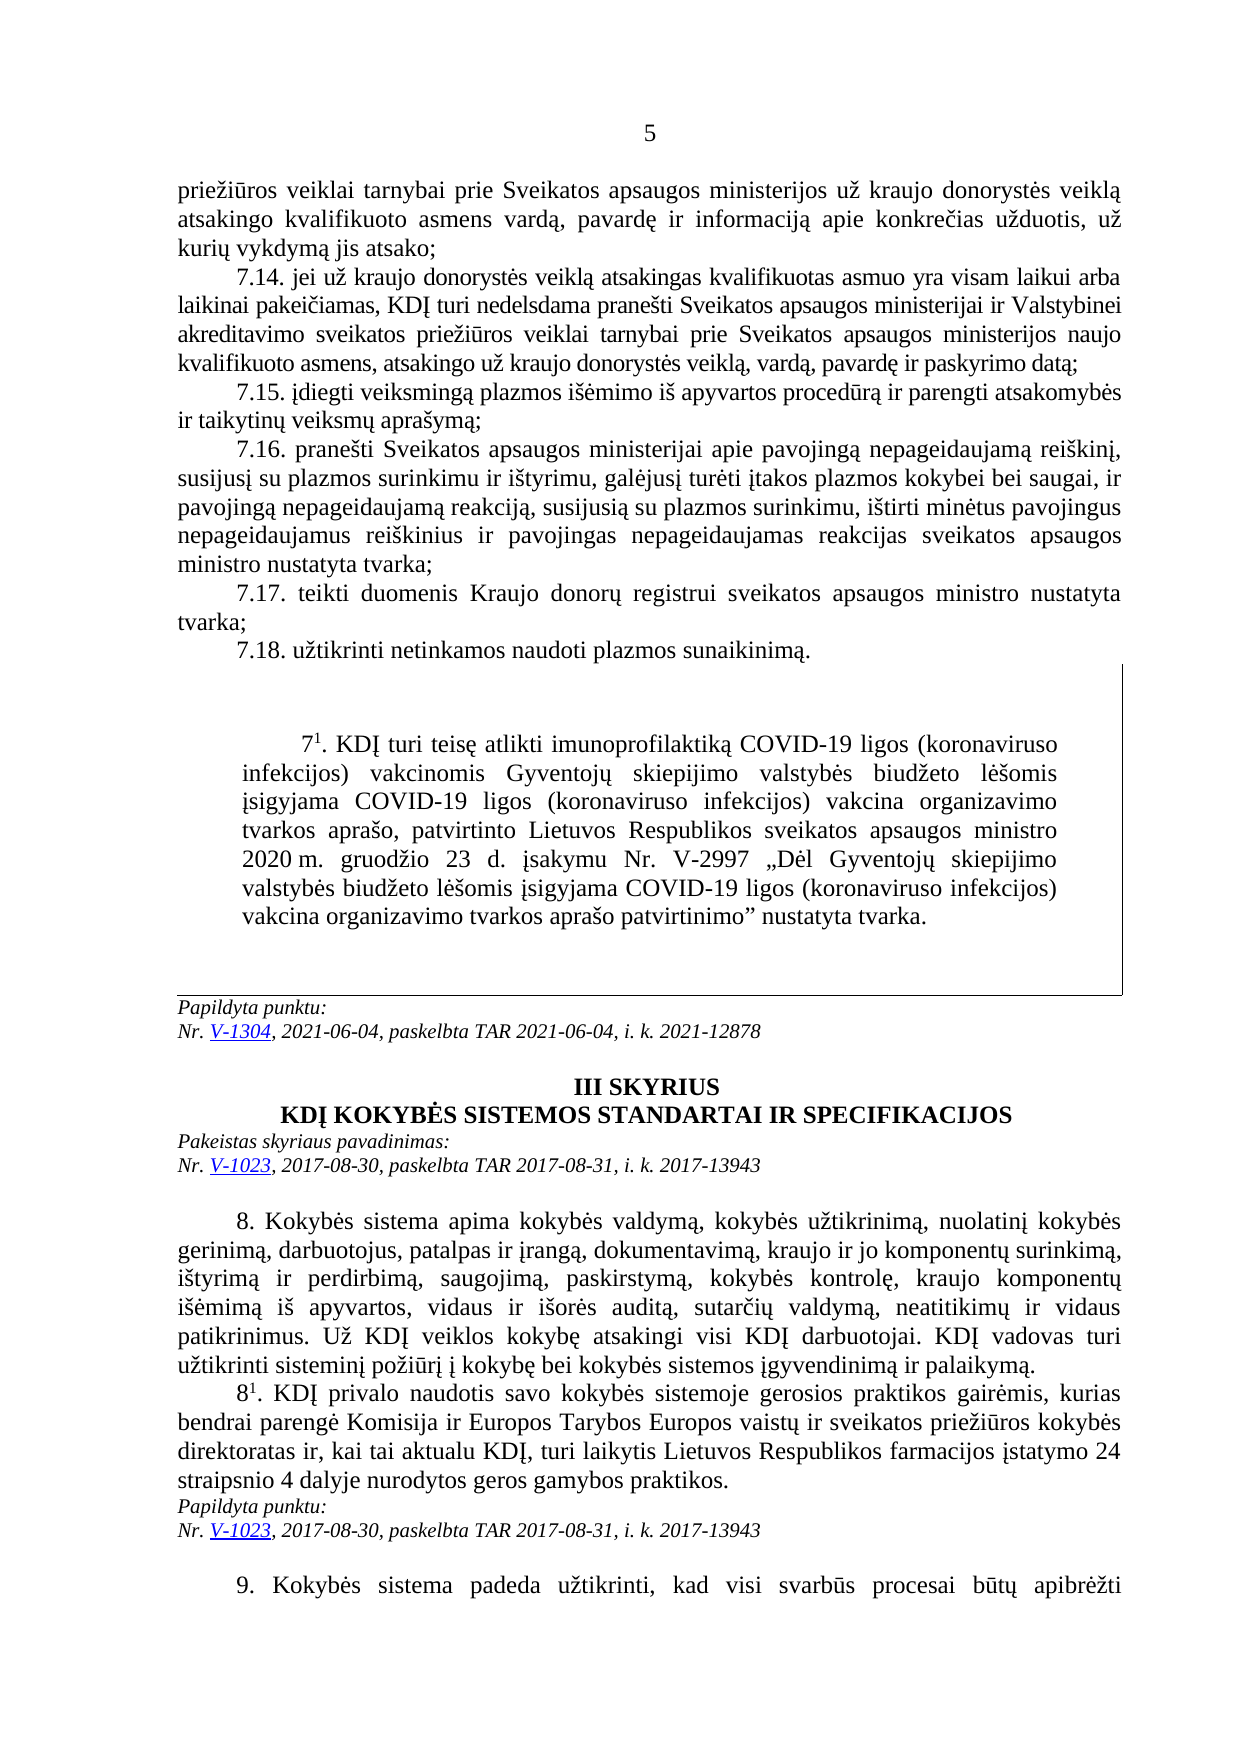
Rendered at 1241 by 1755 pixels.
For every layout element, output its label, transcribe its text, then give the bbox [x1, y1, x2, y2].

text III SKYRIUS KDĮ KOKYBĖS SISTEMOS STANDARTAI IR SPECIFIKACIJOS [177, 1072, 1122, 1129]
text priežiūros veiklai tarnybai prie Sveikatos apsaugos ministerijos už kraujo donorystės veiklą atsakingo kvalifikuoto asmens vardą, pavardę ir informaciją apie konkrečias užduotis, už kurių vykdymą jis atsako; [177, 176, 1122, 262]
text Nr. V-1023, 2017-08-30, paskelbta TAR 2017-08-31, i. k. 2017-13943 [177, 1518, 1122, 1542]
text Papildyta punktu: [177, 995, 1122, 1019]
text Nr. V-1023, 2017-08-30, paskelbta TAR 2017-08-31, i. k. 2017-13943 [177, 1153, 1122, 1177]
text 81. KDĮ privalo naudotis savo kokybės sistemoje gerosios praktikos gairėmis, kurias bendrai parengė Komisija ir Europos Tarybos Europos vaistų ir sveikatos priežiūros kokybės direktoratas ir, kai tai aktualu KDĮ, turi laikytis Lietuvos Respublikos farmacijos įstatymo 24 straipsnio 4 dalyje nurodytos geros gamybos praktikos. [177, 1378, 1122, 1493]
text Papildyta punktu: [177, 1493, 1122, 1518]
text 71. KDĮ turi teisę atlikti imunoprofilaktiką COVID-19 ligos (koronaviruso infekcijos) vakcinomis Gyventojų skiepijimo valstybės biudžeto lėšomis įsigyjama COVID-19 ligos (koronaviruso infekcijos) vakcina organizavimo tvarkos aprašo, patvirtinto Lietuvos Respublikos sveikatos apsaugos ministro 2020 m. gruodžio 23 d. įsakymu Nr. V-2997 „Dėl Gyventojų skiepijimo valstybės biudžeto lėšomis įsigyjama COVID-19 ligos (koronaviruso infekcijos) vakcina organizavimo tvarkos aprašo patvirtinimo” nustatyta tvarka. [177, 664, 1122, 995]
text 7.18. užtikrinti netinkamos naudoti plazmos sunaikinimą. [177, 636, 1122, 664]
text Pakeistas skyriaus pavadinimas: [177, 1129, 1122, 1153]
text 7.16. pranešti Sveikatos apsaugos ministerijai apie pavojingą nepageidaujamą reiškinį, susijusį su plazmos surinkimu ir ištyrimu, galėjusį turėti įtakos plazmos kokybei bei saugai, ir pavojingą nepageidaujamą reakciją, susijusią su plazmos surinkimu, ištirti minėtus pavojingus nepageidaujamus reiškinius ir pavojingas nepageidaujamas reakcijas sveikatos apsaugos ministro nustatyta tvarka; [177, 434, 1122, 578]
text Nr. V-1304, 2021-06-04, paskelbta TAR 2021-06-04, i. k. 2021-12878 [177, 1019, 1122, 1043]
text 9. Kokybės sistema padeda užtikrinti, kad visi svarbūs procesai būtų apibrėžti [177, 1570, 1122, 1599]
text 7.15. įdiegti veiksmingą plazmos išėmimo iš apyvartos procedūrą ir parengti atsakomybės ir taikytinų veiksmų aprašymą; [177, 377, 1122, 434]
text 7.14. jei už kraujo donorystės veiklą atsakingas kvalifikuotas asmuo yra visam laikui arba laikinai pakeičiamas, KDĮ turi nedelsdama pranešti Sveikatos apsaugos ministerijai ir Valstybinei akreditavimo sveikatos priežiūros veiklai tarnybai prie Sveikatos apsaugos ministerijos naujo kvalifikuoto asmens, atsakingo už kraujo donorystės veiklą, vardą, pavardę ir paskyrimo datą; [177, 262, 1122, 377]
text 7.17. teikti duomenis Kraujo donorų registrui sveikatos apsaugos ministro nustatyta tvarka; [177, 578, 1122, 636]
text 8. Kokybės sistema apima kokybės valdymą, kokybės užtikrinimą, nuolatinį kokybės gerinimą, darbuotojus, patalpas ir įrangą, dokumentavimą, kraujo ir jo komponentų surinkimą, ištyrimą ir perdirbimą, saugojimą, paskirstymą, kokybės kontrolę, kraujo komponentų išėmimą iš apyvartos, vidaus ir išorės auditą, sutarčių valdymą, neatitikimų ir vidaus patikrinimus. Už KDĮ veiklos kokybę atsakingi visi KDĮ darbuotojai. KDĮ vadovas turi užtikrinti sisteminį požiūrį į kokybę bei kokybės sistemos įgyvendinimą ir palaikymą. [177, 1206, 1122, 1378]
